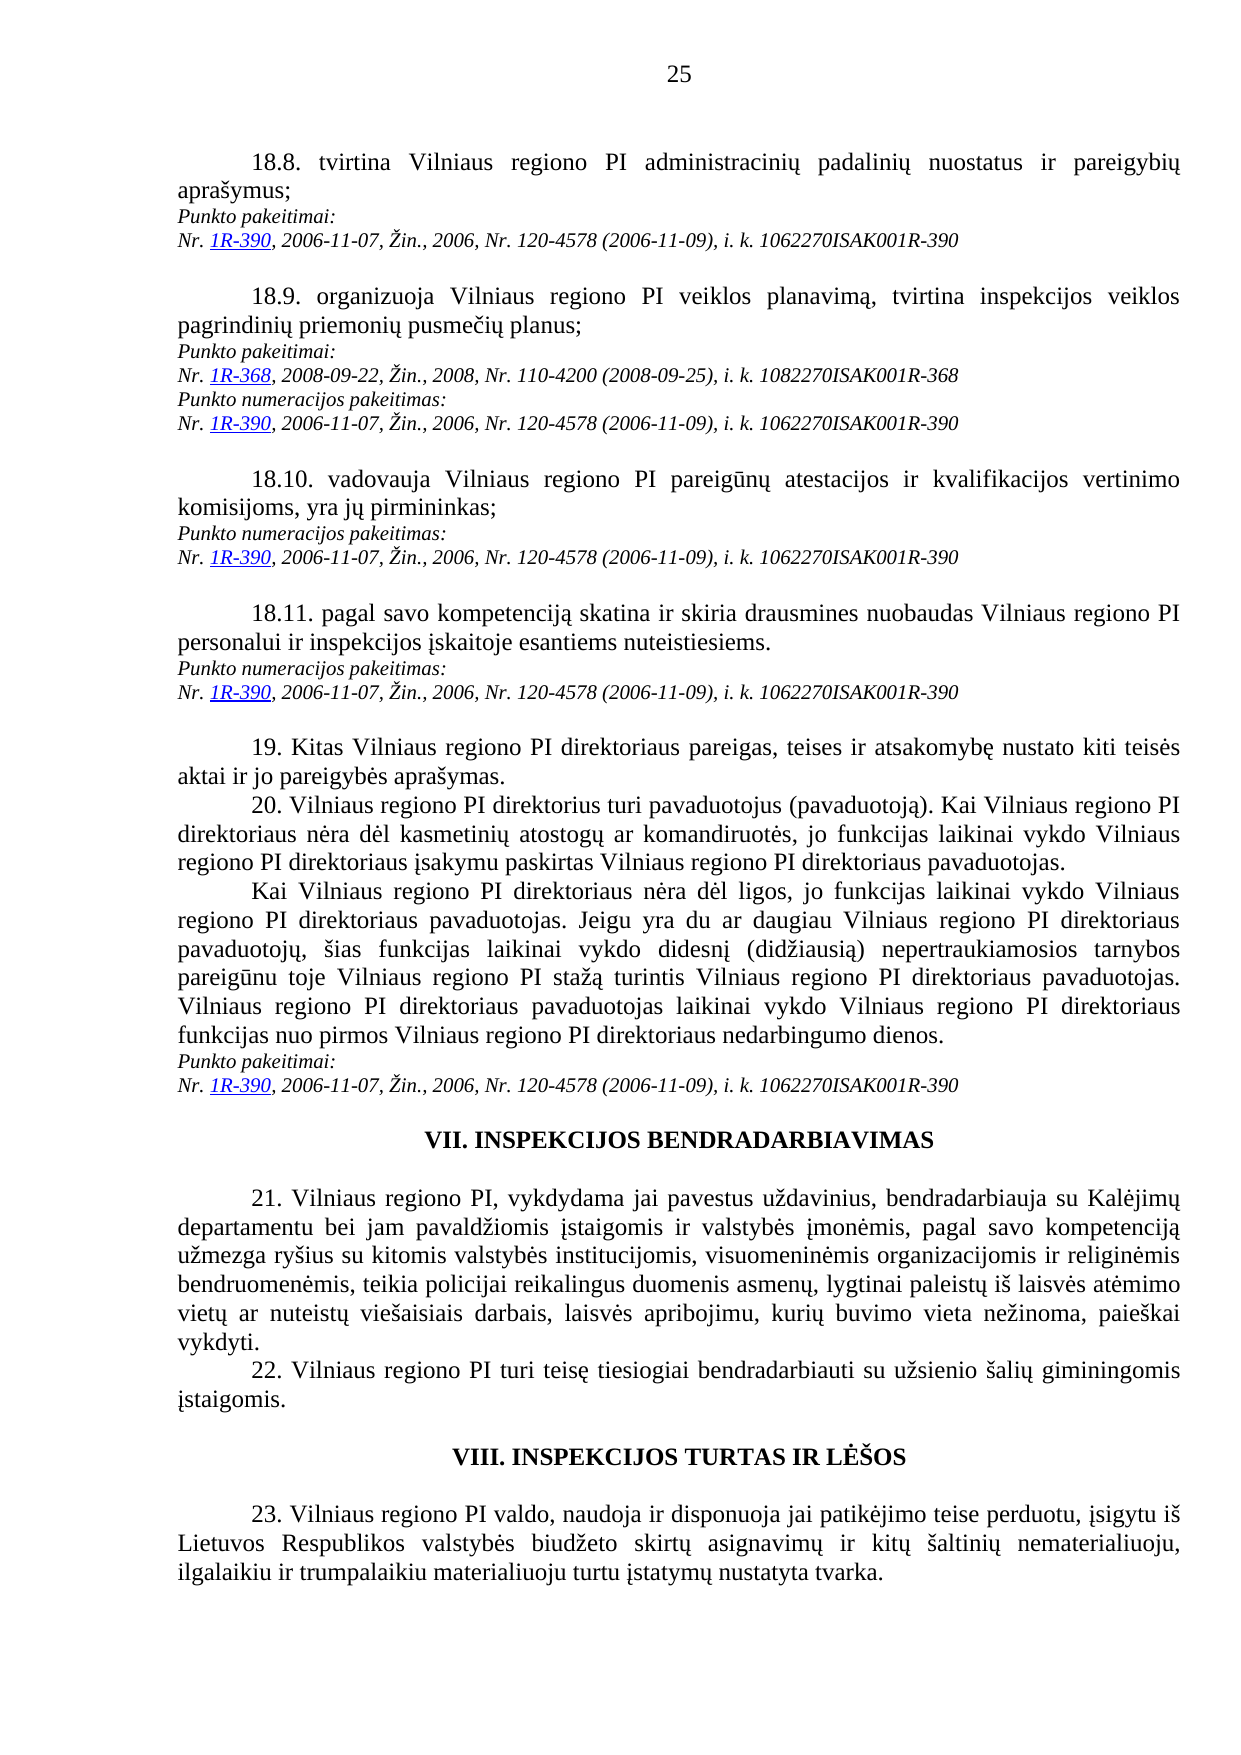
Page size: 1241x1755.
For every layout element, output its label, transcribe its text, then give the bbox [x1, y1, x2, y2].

text 23. Vilniaus regiono PI valdo, naudoja ir disponuoja jai patikėjimo teise perduotu, įsigytu iš Lietuvos Respublikos valstybės biudžeto skirtų asignavimų ir kitų šaltinių nematerialiuoju, ilgalaikiu ir trumpalaikiu materialiuoju turtu įstatymų nustatyta tvarka. [177, 1499, 1181, 1586]
text 18.11. pagal savo kompetenciją skatina ir skiria drausmines nuobaudas Vilniaus regiono PI personalui ir inspekcijos įskaitoje esantiems nuteistiesiems. [177, 598, 1181, 656]
text Nr. 1R-390, 2006-11-07, Žin., 2006, Nr. 120-4578 (2006-11-09), i. k. 1062270ISAK001R-390 [177, 411, 1181, 435]
text 21. Vilniaus regiono PI, vykdydama jai pavestus uždavinius, bendradarbiauja su Kalėjimų departamentu bei jam pavaldžiomis įstaigomis ir valstybės įmonėmis, pagal savo kompetenciją užmezga ryšius su kitomis valstybės institucijomis, visuomeninėmis organizacijomis ir religinėmis bendruomenėmis, teikia policijai reikalingus duomenis asmenų, lygtinai paleistų iš laisvės atėmimo vietų ar nuteistų viešaisiais darbais, laisvės apribojimu, kurių buvimo vieta nežinoma, paieškai vykdyti. [177, 1183, 1181, 1356]
text Kai Vilniaus regiono PI direktoriaus nėra dėl ligos, jo funkcijas laikinai vykdo Vilniaus regiono PI direktoriaus pavaduotojas. Jeigu yra du ar daugiau Vilniaus regiono PI direktoriaus pavaduotojų, šias funkcijas laikinai vykdo didesnį (didžiausią) nepertraukiamosios tarnybos pareigūnu toje Vilniaus regiono PI stažą turintis Vilniaus regiono PI direktoriaus pavaduotojas. Vilniaus regiono PI direktoriaus pavaduotojas laikinai vykdo Vilniaus regiono PI direktoriaus funkcijas nuo pirmos Vilniaus regiono PI direktoriaus nedarbingumo dienos. [177, 876, 1181, 1049]
text 18.10. vadovauja Vilniaus regiono PI pareigūnų atestacijos ir kvalifikacijos vertinimo komisijoms, yra jų pirmininkas; [177, 464, 1181, 521]
text Punkto pakeitimai: [177, 204, 1181, 228]
text 20. Vilniaus regiono PI direktorius turi pavaduotojus (pavaduotoją). Kai Vilniaus regiono PI direktoriaus nėra dėl kasmetinių atostogų ar komandiruotės, jo funkcijas laikinai vykdo Vilniaus regiono PI direktoriaus įsakymu paskirtas Vilniaus regiono PI direktoriaus pavaduotojas. [177, 790, 1181, 876]
text Nr. 1R-368, 2008-09-22, Žin., 2008, Nr. 110-4200 (2008-09-25), i. k. 1082270ISAK001R-368 [177, 363, 1181, 387]
text Punkto numeracijos pakeitimas: [177, 521, 1181, 545]
text 18.9. organizuoja Vilniaus regiono PI veiklos planavimą, tvirtina inspekcijos veiklos pagrindinių priemonių pusmečių planus; [177, 281, 1181, 339]
text Nr. 1R-390, 2006-11-07, Žin., 2006, Nr. 120-4578 (2006-11-09), i. k. 1062270ISAK001R-390 [177, 1073, 1181, 1097]
text Nr. 1R-390, 2006-11-07, Žin., 2006, Nr. 120-4578 (2006-11-09), i. k. 1062270ISAK001R-390 [177, 228, 1181, 252]
text 22. Vilniaus regiono PI turi teisę tiesiogiai bendradarbiauti su užsienio šalių giminingomis įstaigomis. [177, 1356, 1181, 1413]
text Nr. 1R-390, 2006-11-07, Žin., 2006, Nr. 120-4578 (2006-11-09), i. k. 1062270ISAK001R-390 [177, 545, 1181, 569]
text 18.8. tvirtina Vilniaus regiono PI administracinių padalinių nuostatus ir pareigybių aprašymus; [177, 147, 1181, 204]
text Punkto pakeitimai: [177, 1049, 1181, 1073]
text 19. Kitas Vilniaus regiono PI direktoriaus pareigas, teises ir atsakomybę nustato kiti teisės aktai ir jo pareigybės aprašymas. [177, 732, 1181, 790]
text Punkto pakeitimai: [177, 339, 1181, 363]
text Punkto numeracijos pakeitimas: [177, 656, 1181, 680]
text Nr. 1R-390, 2006-11-07, Žin., 2006, Nr. 120-4578 (2006-11-09), i. k. 1062270ISAK001R-390 [177, 680, 1181, 704]
text VII. INSPEKCIJOS BENDRADARBIAVIMAS [177, 1126, 1181, 1154]
text Punkto numeracijos pakeitimas: [177, 387, 1181, 411]
text VIII. INSPEKCIJOS TURTAS IR LĖŠOS [177, 1442, 1181, 1471]
